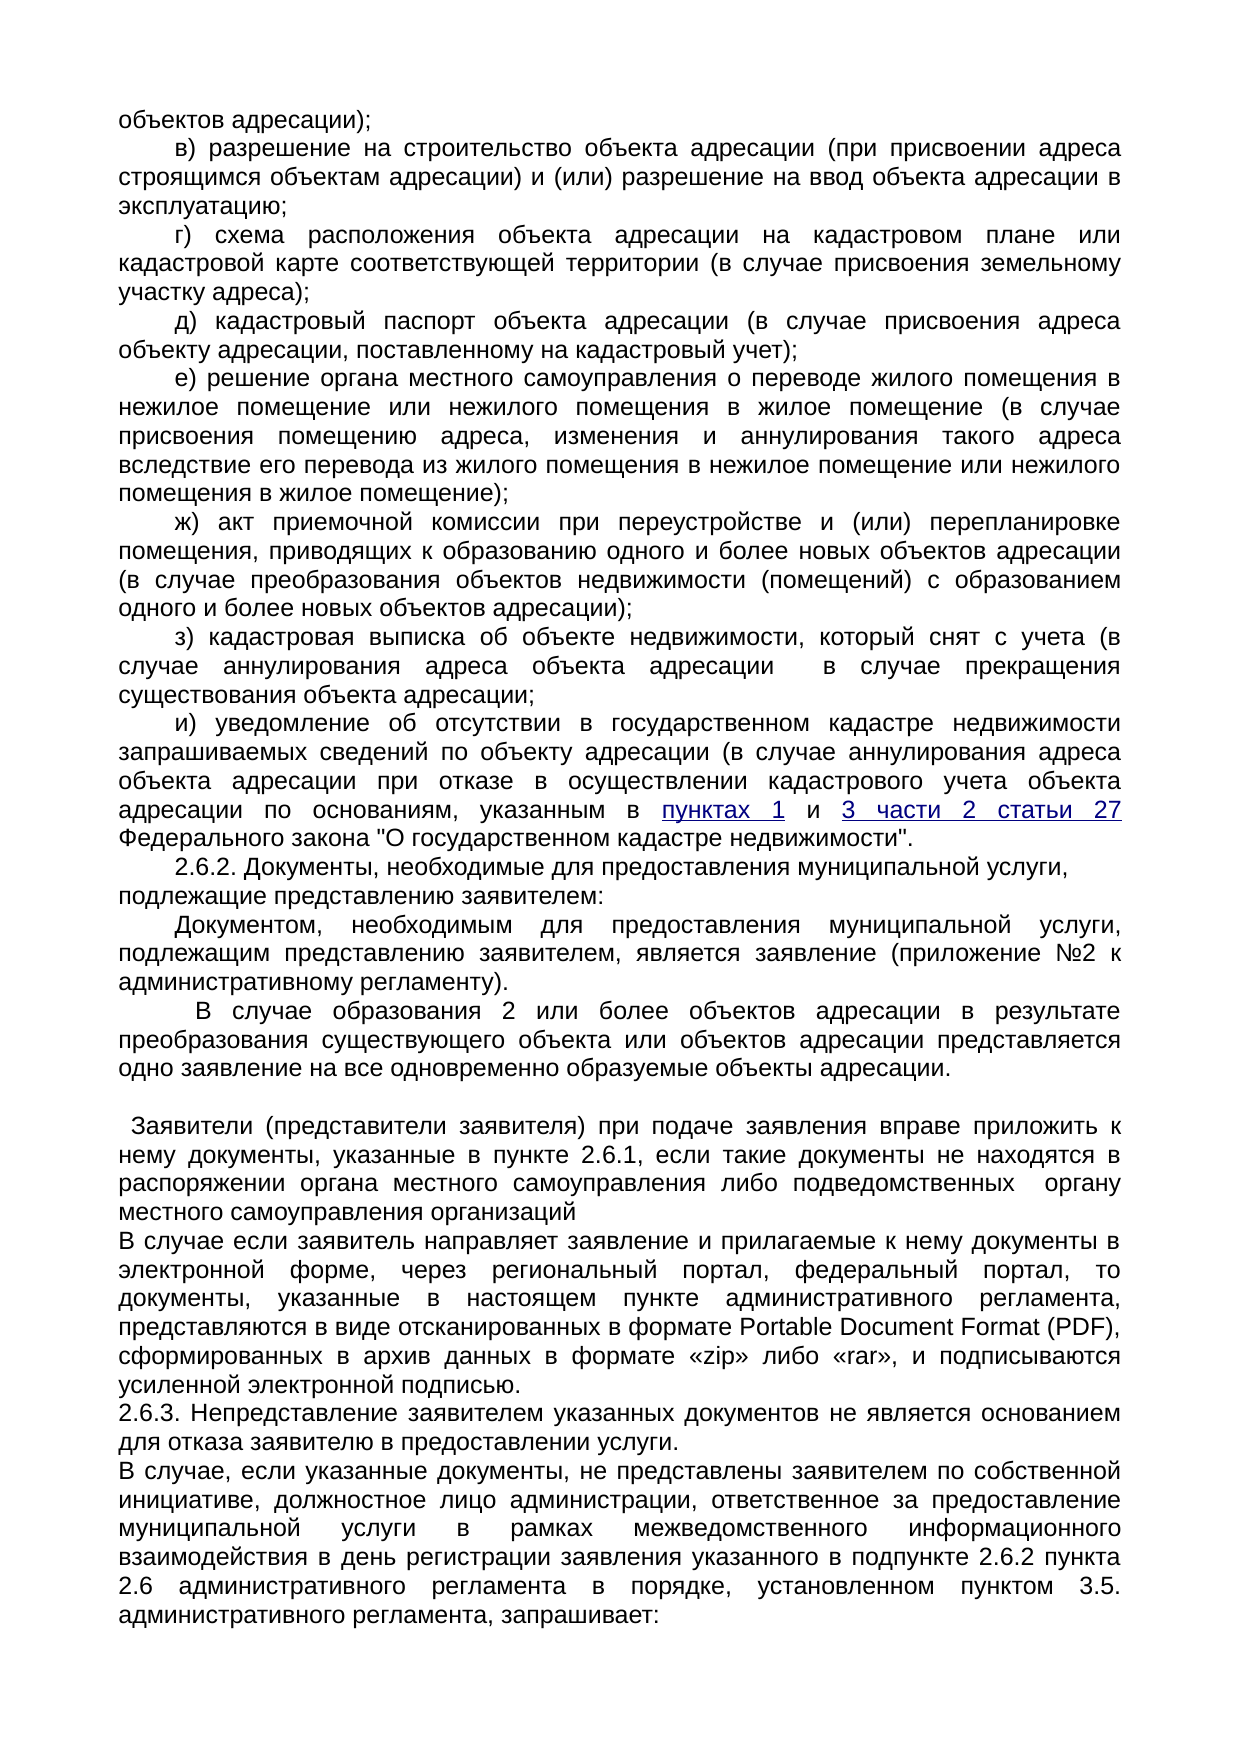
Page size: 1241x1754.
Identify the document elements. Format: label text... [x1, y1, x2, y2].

text объектов адресации); [118, 105, 1122, 133]
text В случае если заявитель направляет заявление и прилагаемые к нему документы в электронной форме, через региональный портал, федеральный портал, то документы, указанные в настоящем пункте административного регламента, представляются в виде отсканированных в формате Portable Document Format (PDF), сформированных в архив данных в формате «zip» либо «rar», и подписываются усиленной электронной подписью. [118, 1226, 1122, 1398]
text В случае, если указанные документы, не представлены заявителем по собственной инициативе, должностное лицо администрации, ответственное за предоставление муниципальной услуги в рамках межведомственного информационного взаимодействия в день регистрации заявления указанного в подпункте 2.6.2 пункта 2.6 административного регламента в порядке, установленном пунктом 3.5. административного регламента, запрашивает: [118, 1456, 1122, 1628]
text Документом, необходимым для предоставления муниципальной услуги, подлежащим представлению заявителем, является заявление (приложение №2 к административному регламенту). [118, 910, 1122, 996]
text и) уведомление об отсутствии в государственном кадастре недвижимости запрашиваемых сведений по объекту адресации (в случае аннулирования адреса объекта адресации при отказе в осуществлении кадастрового учета объекта адресации по основаниям, указанным в пунктах 1 и 3 части 2 статьи 27 Федерального закона "О государственном кадастре недвижимости". [118, 708, 1122, 852]
text ж) акт приемочной комиссии при переустройстве и (или) перепланировке помещения, приводящих к образованию одного и более новых объектов адресации (в случае преобразования объектов недвижимости (помещений) с образованием одного и более новых объектов адресации); [118, 507, 1122, 622]
text е) решение органа местного самоуправления о переводе жилого помещения в нежилое помещение или нежилого помещения в жилое помещение (в случае присвоения помещению адреса, изменения и аннулирования такого адреса вследствие его перевода из жилого помещения в нежилое помещение или нежилого помещения в жилое помещение); [118, 363, 1122, 507]
text 2.6.2. Документы, необходимые для предоставления муниципальной услуги, подлежащие представлению заявителем: [118, 852, 1122, 910]
text г) схема расположения объекта адресации на кадастровом плане или кадастровой карте соответствующей территории (в случае присвоения земельному участку адреса); [118, 220, 1122, 306]
text з) кадастровая выписка об объекте недвижимости, который снят с учета (в случае аннулирования адреса объекта адресации в случае прекращения существования объекта адресации; [118, 622, 1122, 708]
text Заявители (представители заявителя) при подаче заявления вправе приложить к нему документы, указанные в пункте 2.6.1, если такие документы не находятся в распоряжении органа местного самоуправления либо подведомственных органу местного самоуправления организаций [118, 1111, 1122, 1226]
text 2.6.3. Непредставление заявителем указанных документов не является основанием для отказа заявителю в предоставлении услуги. [118, 1398, 1122, 1456]
text д) кадастровый паспорт объекта адресации (в случае присвоения адреса объекту адресации, поставленному на кадастровый учет); [118, 306, 1122, 363]
text В случае образования 2 или более объектов адресации в результате преобразования существующего объекта или объектов адресации представляется одно заявление на все одновременно образуемые объекты адресации. [118, 996, 1122, 1082]
text в) разрешение на строительство объекта адресации (при присвоении адреса строящимся объектам адресации) и (или) разрешение на ввод объекта адресации в эксплуатацию; [118, 133, 1122, 220]
